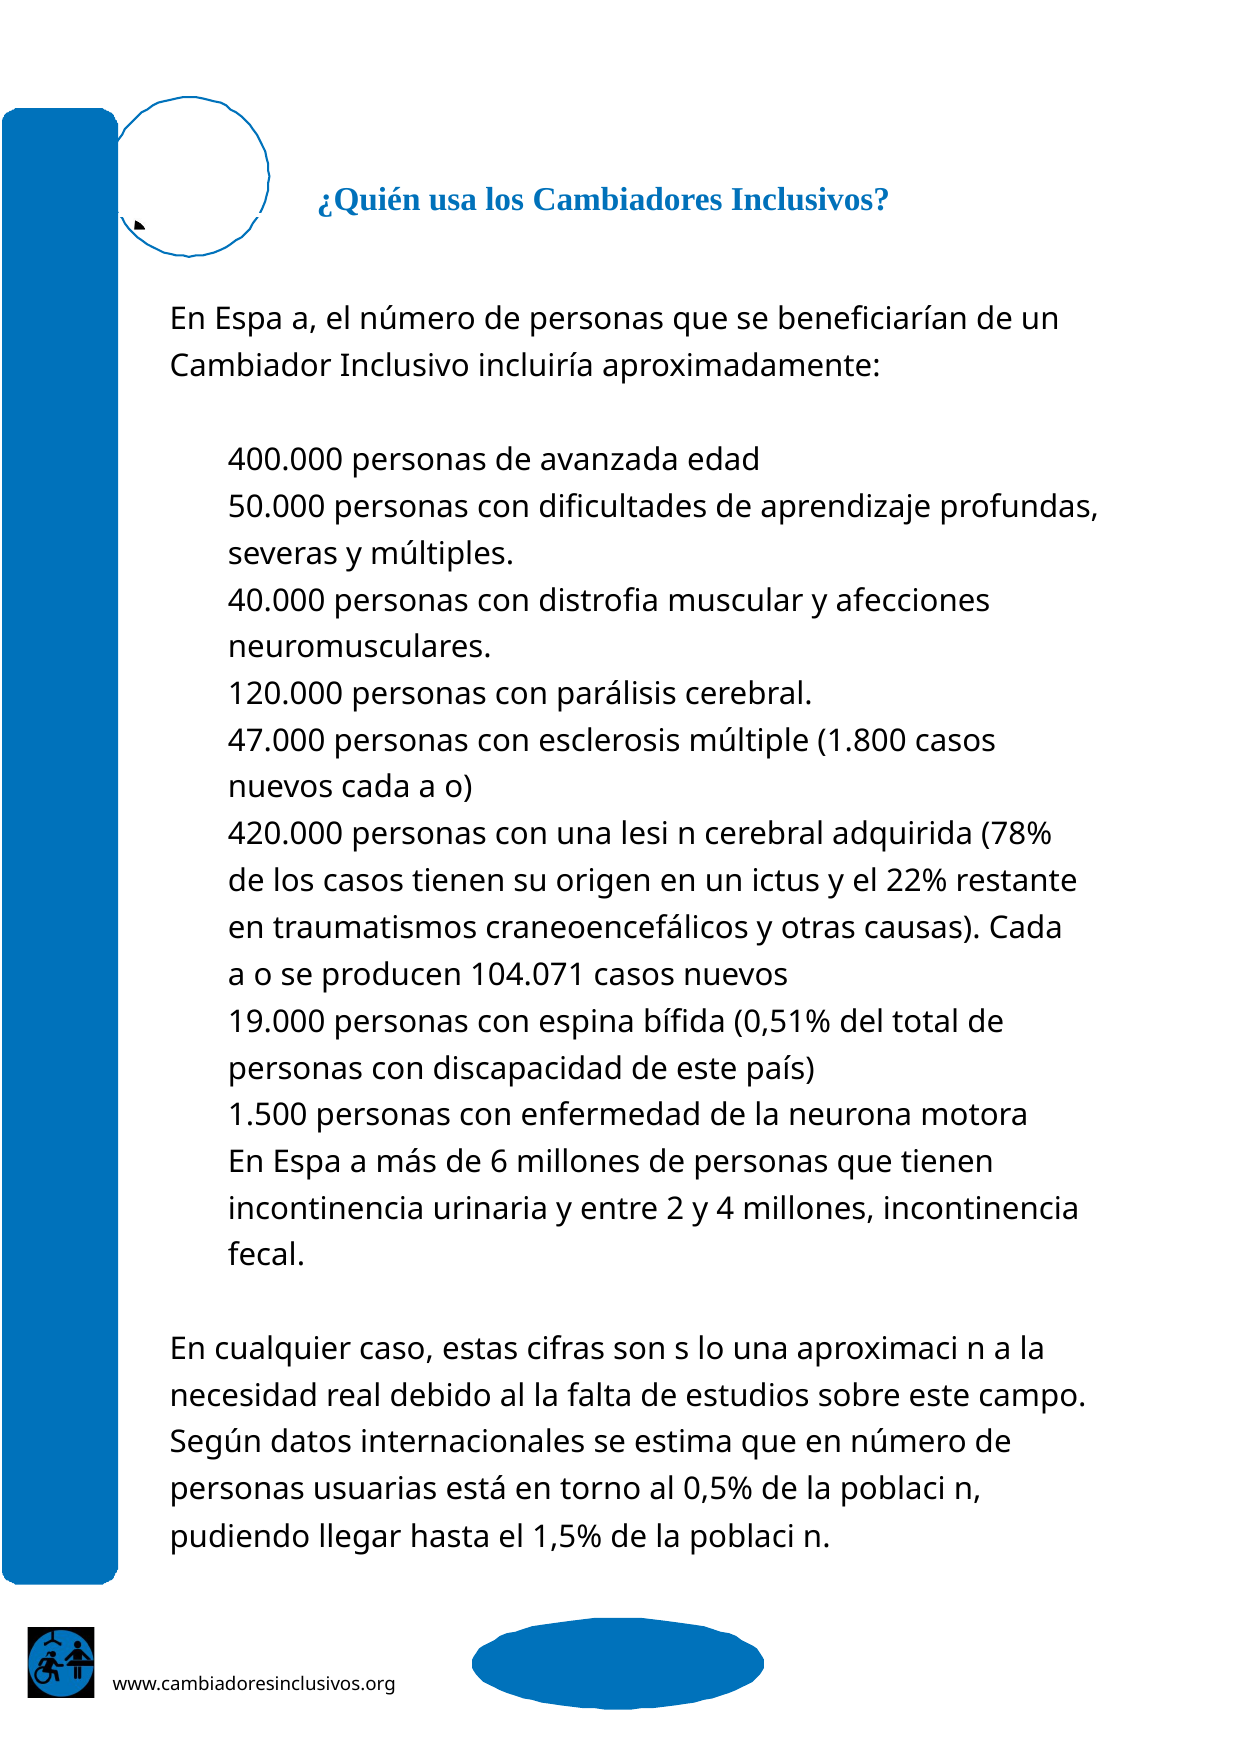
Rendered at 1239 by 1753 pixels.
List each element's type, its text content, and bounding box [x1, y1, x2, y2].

text  120.000 personas con parálisis cerebral. [192, 667, 1225, 714]
text En cualquier caso, estas cifras son s lo una aproximaci n a la [169, 1319, 1225, 1369]
text personas usuarias está en torno al 0,5% de la poblaci n, [169, 1462, 1225, 1509]
text  1.500 personas con enfermedad de la neurona motora [192, 1089, 1225, 1134]
text incontinencia urinaria y entre 2 y 4 millones, incontinencia [228, 1182, 1225, 1229]
text pudiendo llegar hasta el 1,5% de la poblaci n. [169, 1509, 1225, 1556]
text Cambiador Inclusivo incluiría aproximadamente: [169, 339, 1225, 386]
picture [109, 97, 173, 135]
text  47.000 personas con esclerosis múltiple (1.800 casos [192, 714, 1225, 761]
text ¿Quién usa los Cambiadores Inclusivos? [317, 161, 1225, 222]
picture [27, 1627, 95, 1698]
picture [119, 99, 268, 213]
text de los casos tienen su origen en un ictus y el 22% restante [228, 854, 1225, 901]
text Página 16 de 52 [511, 1695, 551, 1705]
text Página 16 de 52 [685, 1667, 1225, 1705]
text neuromusculares. [228, 621, 1225, 667]
picture [262, 199, 268, 213]
text fecal. [228, 1229, 1225, 1275]
text personas con discapacidad de este país) [228, 1041, 1225, 1089]
text www.cambiadoresinclusivos.org [112, 1667, 511, 1697]
text  19.000 personas con espina bífida (0,51% del total de [192, 994, 1225, 1041]
picture [119, 218, 174, 257]
text Según datos internacionales se estima que en número de [169, 1416, 1225, 1462]
text  400.000 personas de avanzada edad [192, 431, 1225, 481]
picture [124, 217, 255, 255]
text  420.000 personas con una lesi n cerebral adquirida (78% [192, 807, 1225, 854]
picture [206, 97, 268, 154]
text necesidad real debido al la falta de estudios sobre este campo. [169, 1369, 1225, 1416]
text a o se producen 104.071 casos nuevos [228, 948, 1225, 994]
text En Espa a, el número de personas que se beneficiarían de un [169, 289, 1225, 339]
text  50.000 personas con dificultades de aprendizaje profundas, [192, 481, 1225, 526]
text severas y múltiples. [228, 526, 1225, 574]
text en traumatismos craneoencefálicos y otras causas). Cada [228, 901, 1225, 948]
text  En Espa a más de 6 millones de personas que tienen [192, 1134, 1225, 1182]
text nuevos cada a o) [228, 761, 1225, 807]
text  40.000 personas con distrofia muscular y afecciones [192, 574, 1225, 621]
picture [205, 217, 268, 257]
